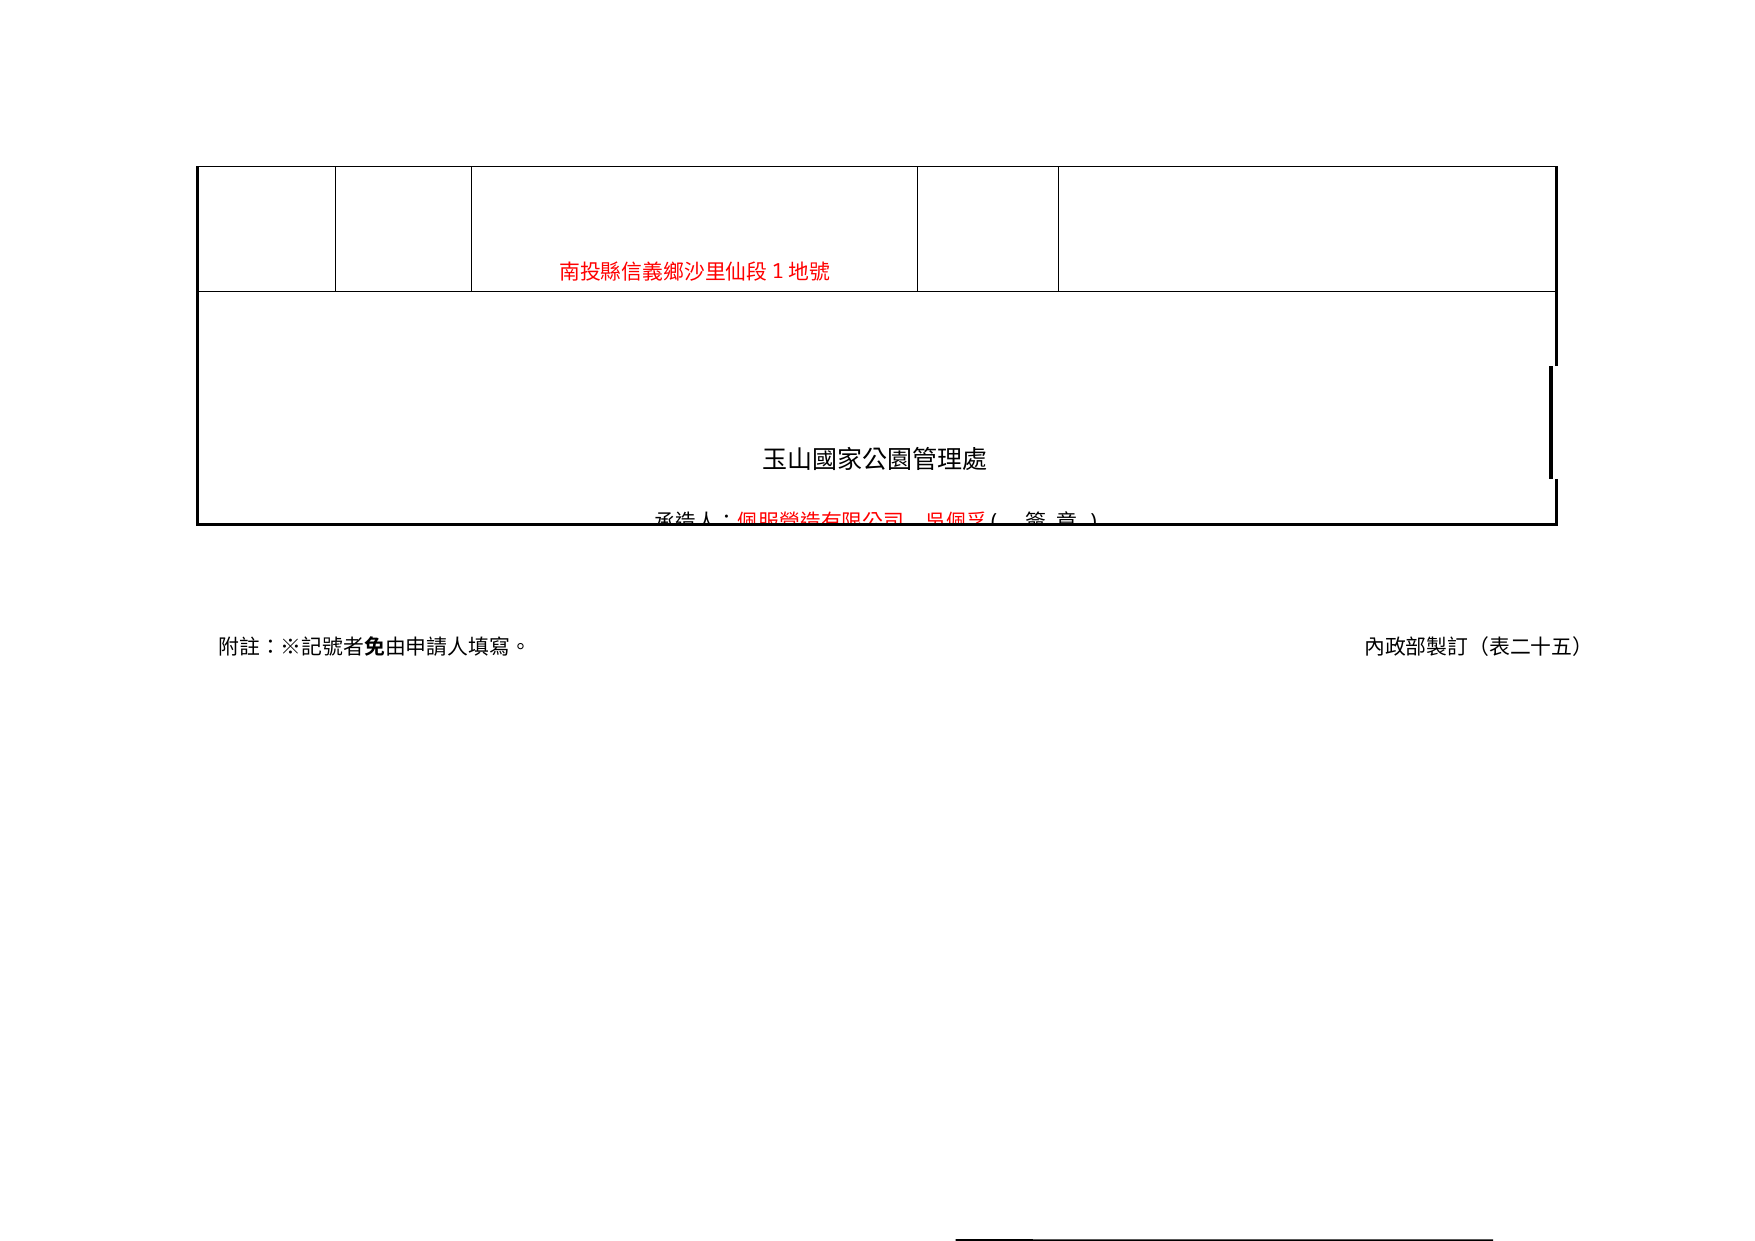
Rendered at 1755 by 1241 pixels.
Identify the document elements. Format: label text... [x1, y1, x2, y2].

table_cell 南投縣信義鄉沙里仙段1地號 [472, 167, 917, 291]
table_cell [918, 167, 1058, 291]
table_cell 玉山國家公園管理處 [199, 366, 1549, 479]
text 附註：※記號者免由申請人填寫。 內政部製訂（表二十五） [168, 604, 1636, 666]
table_cell 承造人：佩服營造有限公司 吳佩孚( 簽 章 ) [199, 479, 1555, 522]
table_cell 上開工程定於 94 年 11 月 15 日開工，確依核准圖樣施工，具必須勘驗部分，請派員蒞臨勘驗。此致 [199, 292, 1555, 366]
table_cell [199, 167, 335, 291]
table_cell [336, 167, 471, 291]
table_cell [1059, 167, 1555, 291]
